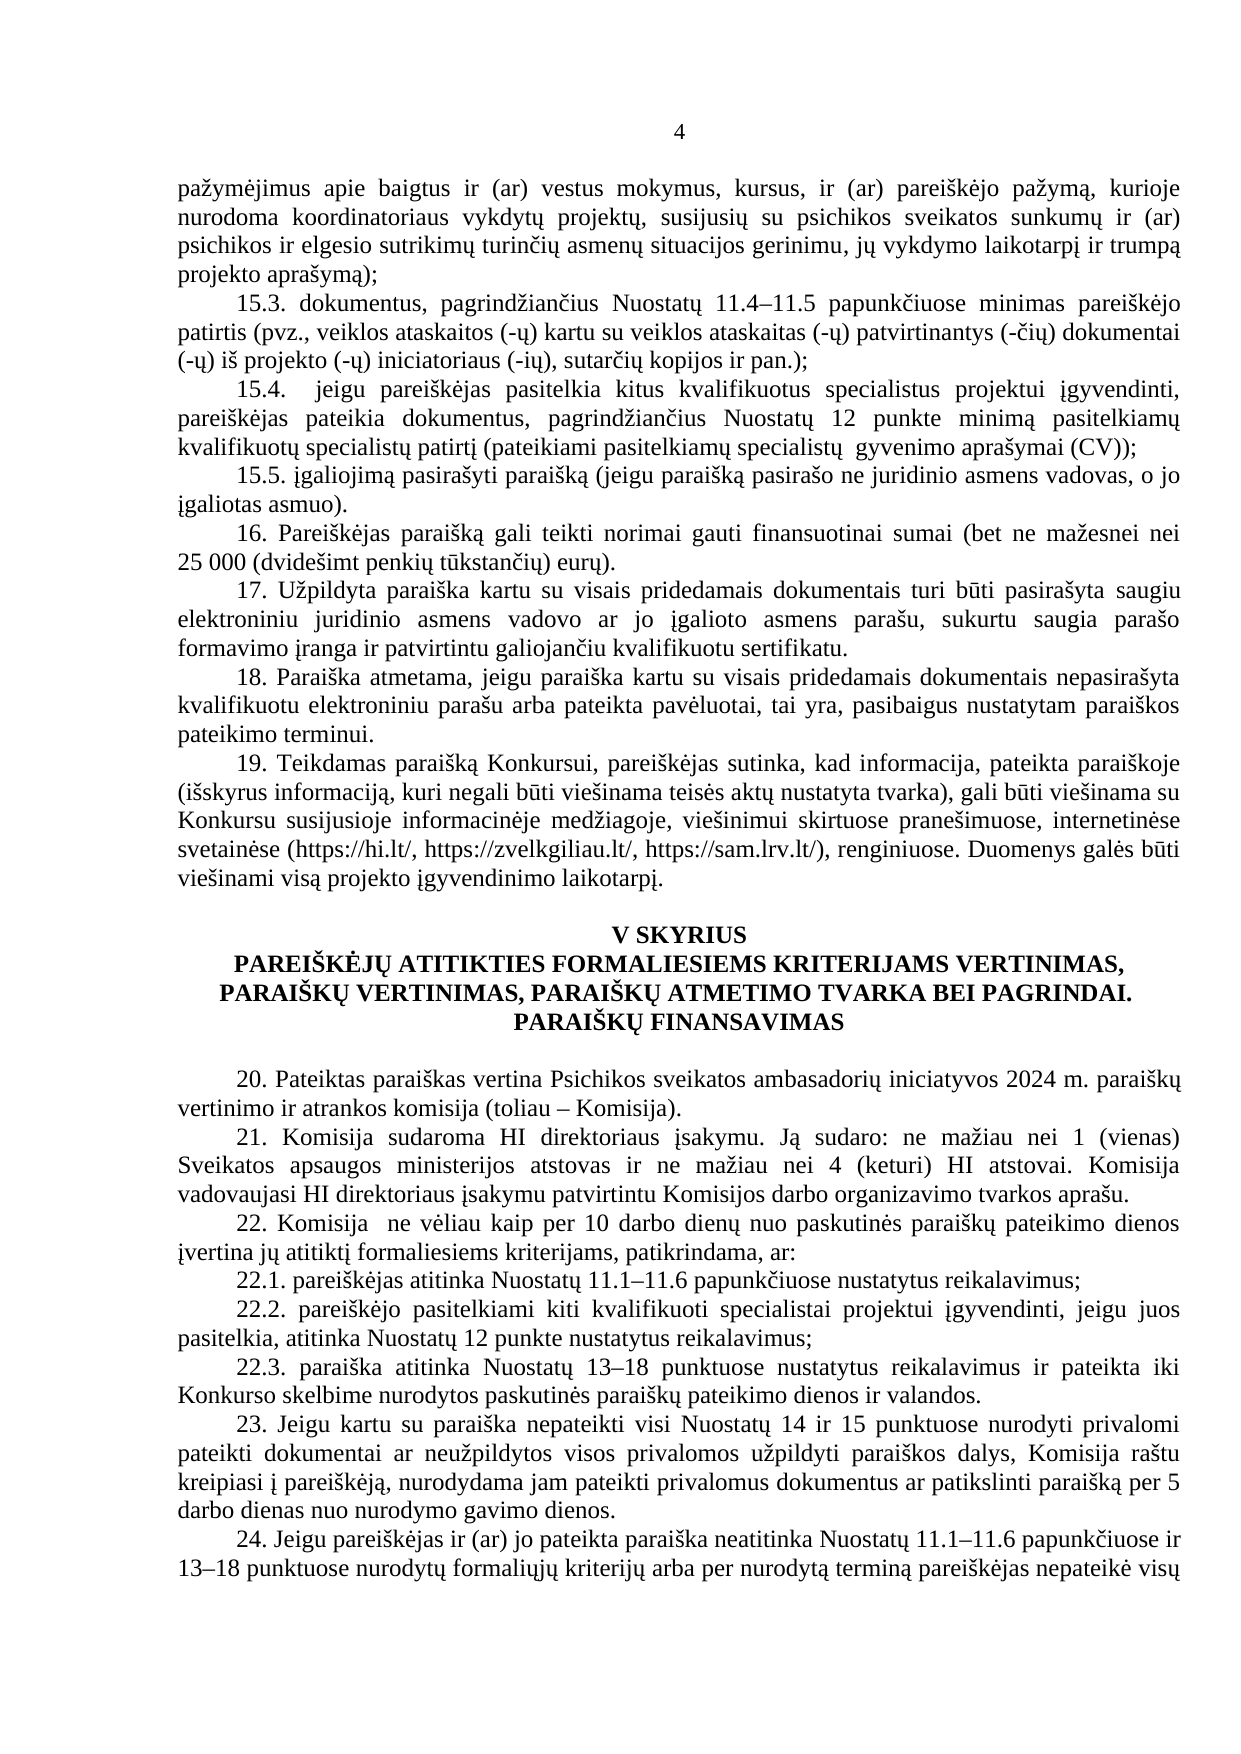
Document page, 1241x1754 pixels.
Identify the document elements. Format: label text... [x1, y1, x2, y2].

text 15.5. įgaliojimą pasirašyti paraišką (jeigu paraišką pasirašo ne juridinio asmens vadovas, o jo įgaliotas asmuo). [177, 460, 1181, 518]
text 22.1. pareiškėjas atitinka Nuostatų 11.1–11.6 papunkčiuose nustatytus reikalavimus; [177, 1265, 1181, 1294]
text pažymėjimus apie baigtus ir (ar) vestus mokymus, kursus, ir (ar) pareiškėjo pažymą, kurioje nurodoma koordinatoriaus vykdytų projektų, susijusių su psichikos sveikatos sunkumų ir (ar) psichikos ir elgesio sutrikimų turinčių asmenų situacijos gerinimu, jų vykdymo laikotarpį ir trumpą projekto aprašymą); [177, 173, 1181, 288]
text 15.4. jeigu pareiškėjas pasitelkia kitus kvalifikuotus specialistus projektui įgyvendinti, pareiškėjas pateikia dokumentus, pagrindžiančius Nuostatų 12 punkte minimą pasitelkiamų kvalifikuotų specialistų patirtį (pateikiami pasitelkiamų specialistų gyvenimo aprašymai (CV)); [177, 374, 1181, 460]
text 22. Komisija ne vėliau kaip per 10 darbo dienų nuo paskutinės paraiškų pateikimo dienos įvertina jų atitiktį formaliesiems kriterijams, patikrindama, ar: [177, 1208, 1181, 1265]
text 18. Paraiška atmetama, jeigu paraiška kartu su visais pridedamais dokumentais nepasirašyta kvalifikuotu elektroniniu parašu arba pateikta pavėluotai, tai yra, pasibaigus nustatytam paraiškos pateikimo terminui. [177, 662, 1181, 748]
text PAREIŠKĖJŲ ATITIKTIES FORMALIESIEMS KRITERIJAMS VERTINIMAS, PARAIŠKŲ VERTINIMAS, PARAIŠKŲ ATMETIMO TVARKA BEI PAGRINDAI. [177, 949, 1181, 1007]
text V SKYRIUS [177, 920, 1181, 949]
text 16. Pareiškėjas paraišką gali teikti norimai gauti finansuotinai sumai (bet ne mažesnei nei 25 000 (dvidešimt penkių tūkstančių) eurų). [177, 518, 1181, 575]
text 21. Komisija sudaroma HI direktoriaus įsakymu. Ją sudaro: ne mažiau nei 1 (vienas) Sveikatos apsaugos ministerijos atstovas ir ne mažiau nei 4 (keturi) HI atstovai. Komisija vadovaujasi HI direktoriaus įsakymu patvirtintu Komisijos darbo organizavimo tvarkos aprašu. [177, 1122, 1181, 1208]
text 17. Užpildyta paraiška kartu su visais pridedamais dokumentais turi būti pasirašyta saugiu elektroniniu juridinio asmens vadovo ar jo įgalioto asmens parašu, sukurtu saugia parašo formavimo įranga ir patvirtintu galiojančiu kvalifikuotu sertifikatu. [177, 575, 1181, 662]
text 24. Jeigu pareiškėjas ir (ar) jo pateikta paraiška neatitinka Nuostatų 11.1–11.6 papunkčiuose ir 13–18 punktuose nurodytų formaliųjų kriterijų arba per nurodytą terminą pareiškėjas nepateikė visų [177, 1524, 1181, 1582]
text 22.3. paraiška atitinka Nuostatų 13–18 punktuose nustatytus reikalavimus ir pateikta iki Konkurso skelbime nurodytos paskutinės paraiškų pateikimo dienos ir valandos. [177, 1352, 1181, 1409]
text PARAIŠKŲ FINANSAVIMAS [177, 1007, 1181, 1035]
text 22.2. pareiškėjo pasitelkiami kiti kvalifikuoti specialistai projektui įgyvendinti, jeigu juos pasitelkia, atitinka Nuostatų 12 punkte nustatytus reikalavimus; [177, 1294, 1181, 1352]
text 15.3. dokumentus, pagrindžiančius Nuostatų 11.4–11.5 papunkčiuose minimas pareiškėjo patirtis (pvz., veiklos ataskaitos (-ų) kartu su veiklos ataskaitas (-ų) patvirtinantys (-čių) dokumentai (-ų) iš projekto (-ų) iniciatoriaus (-ių), sutarčių kopijos ir pan.); [177, 288, 1181, 374]
text 19. Teikdamas paraišką Konkursui, pareiškėjas sutinka, kad informacija, pateikta paraiškoje (išskyrus informaciją, kuri negali būti viešinama teisės aktų nustatyta tvarka), gali būti viešinama su Konkursu susijusioje informacinėje medžiagoje, viešinimui skirtuose pranešimuose, internetinėse svetainėse (https://hi.lt/, https://zvelkgiliau.lt/, https://sam.lrv.lt/), renginiuose. Duomenys galės būti viešinami visą projekto įgyvendinimo laikotarpį. [177, 748, 1181, 892]
text 23. Jeigu kartu su paraiška nepateikti visi Nuostatų 14 ir 15 punktuose nurodyti privalomi pateikti dokumentai ar neužpildytos visos privalomos užpildyti paraiškos dalys, Komisija raštu kreipiasi į pareiškėją, nurodydama jam pateikti privalomus dokumentus ar patikslinti paraišką per 5 darbo dienas nuo nurodymo gavimo dienos. [177, 1409, 1181, 1524]
text 20. Pateiktas paraiškas vertina Psichikos sveikatos ambasadorių iniciatyvos 2024 m. paraiškų vertinimo ir atrankos komisija (toliau – Komisija). [177, 1064, 1181, 1122]
